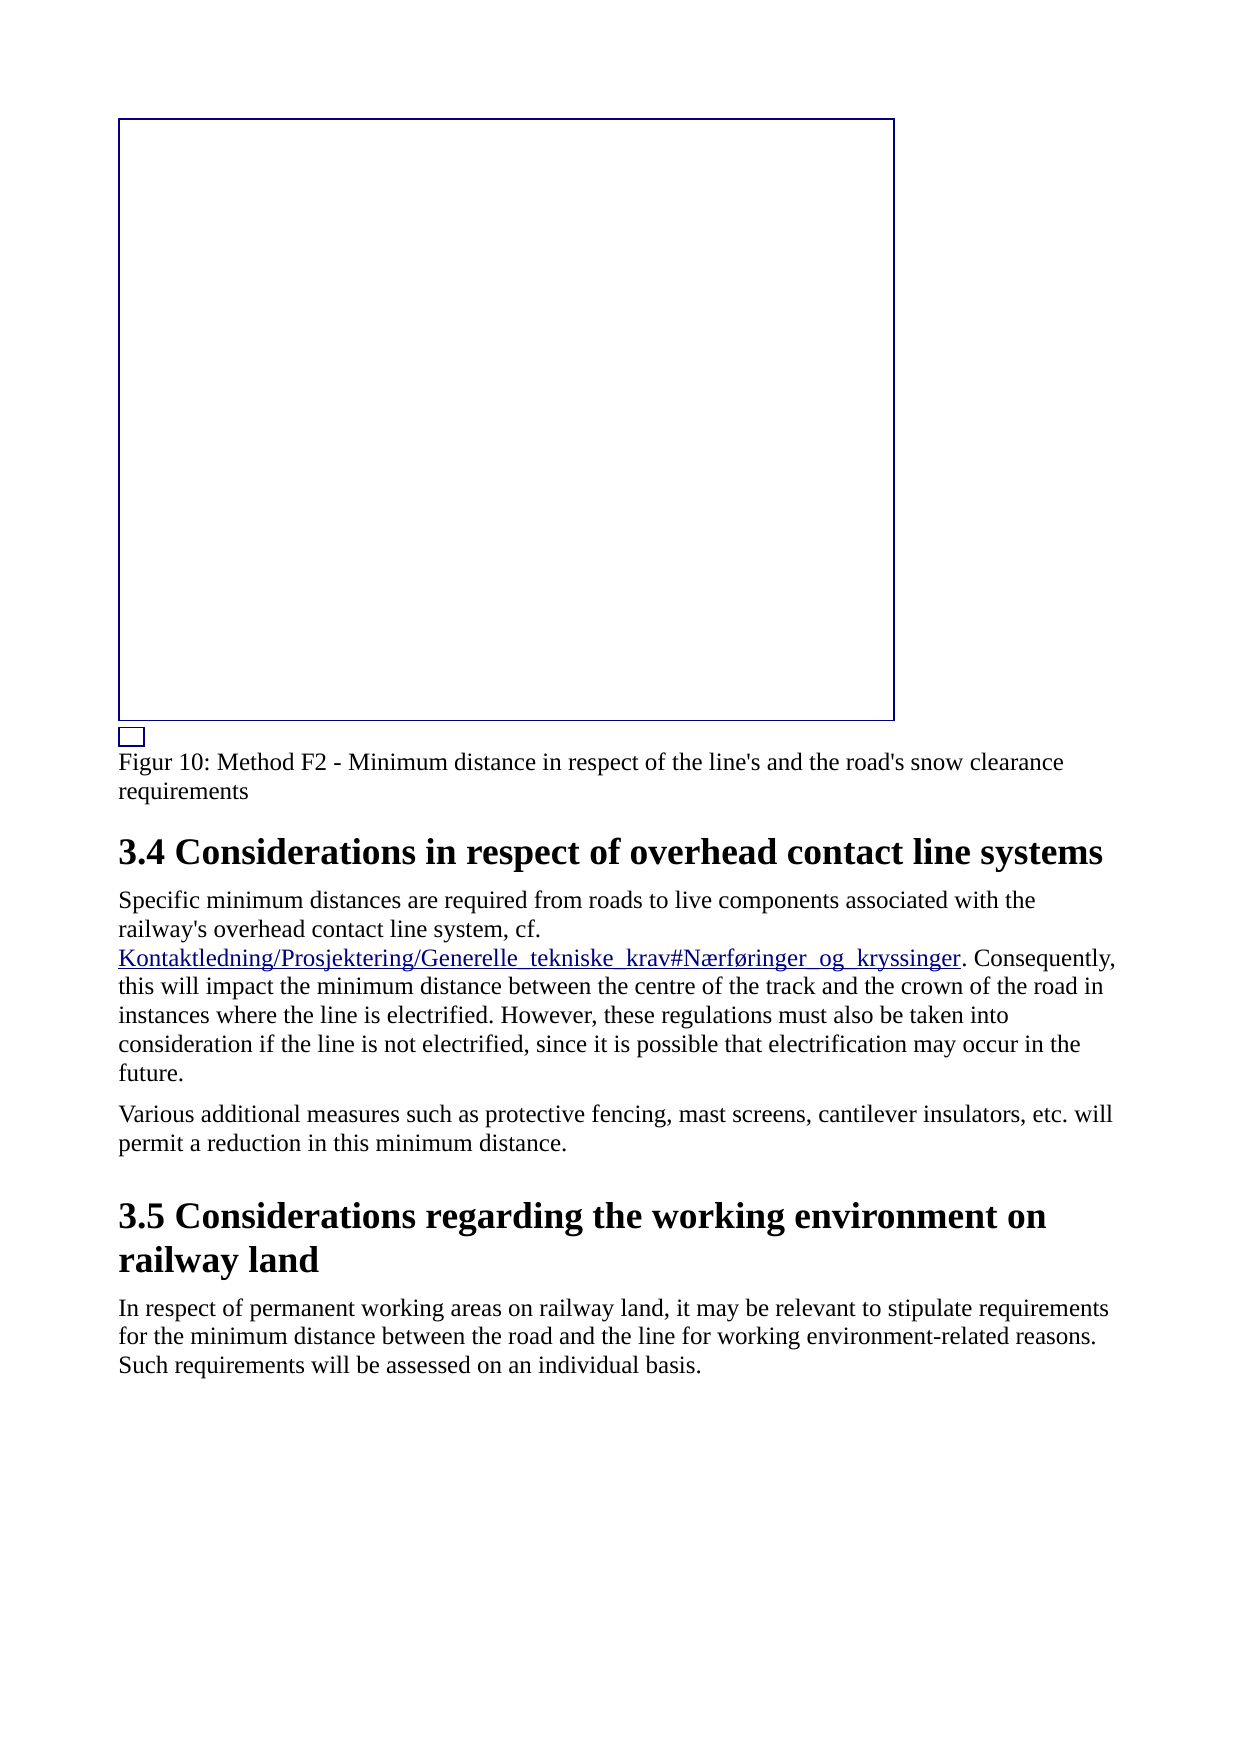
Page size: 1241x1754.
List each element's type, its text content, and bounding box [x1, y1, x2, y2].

text Specific minimum distances are required from roads to live components associated with the railway's overhead contact line system, cf. Kontaktledning/Prosjektering/Generelle_tekniske_krav#Nærføringer_og_kryssinger. Consequently, this will impact the minimum distance between the centre of the track and the crown of the road in instances where the line is electrified. However, these regulations must also be taken into consideration if the line is not electrified, since it is possible that electrification may occur in the future. [118, 885, 1122, 1086]
text Various additional measures such as protective fencing, mast screens, cantilever insulators, etc. will permit a reduction in this minimum distance. [118, 1099, 1122, 1156]
subtitle 3.4 Considerations in respect of overhead contact line systems [118, 829, 1122, 873]
text Figur 10: Method F2 - Minimum distance in respect of the line's and the road's snow clearance requirements [118, 747, 1122, 804]
text In respect of permanent working areas on railway land, it may be relevant to stipulate requirements for the minimum distance between the road and the line for working environment-related reasons. Such requirements will be assessed on an individual basis. [118, 1293, 1122, 1379]
subtitle 3.5 Considerations regarding the working environment on railway land [118, 1194, 1122, 1280]
